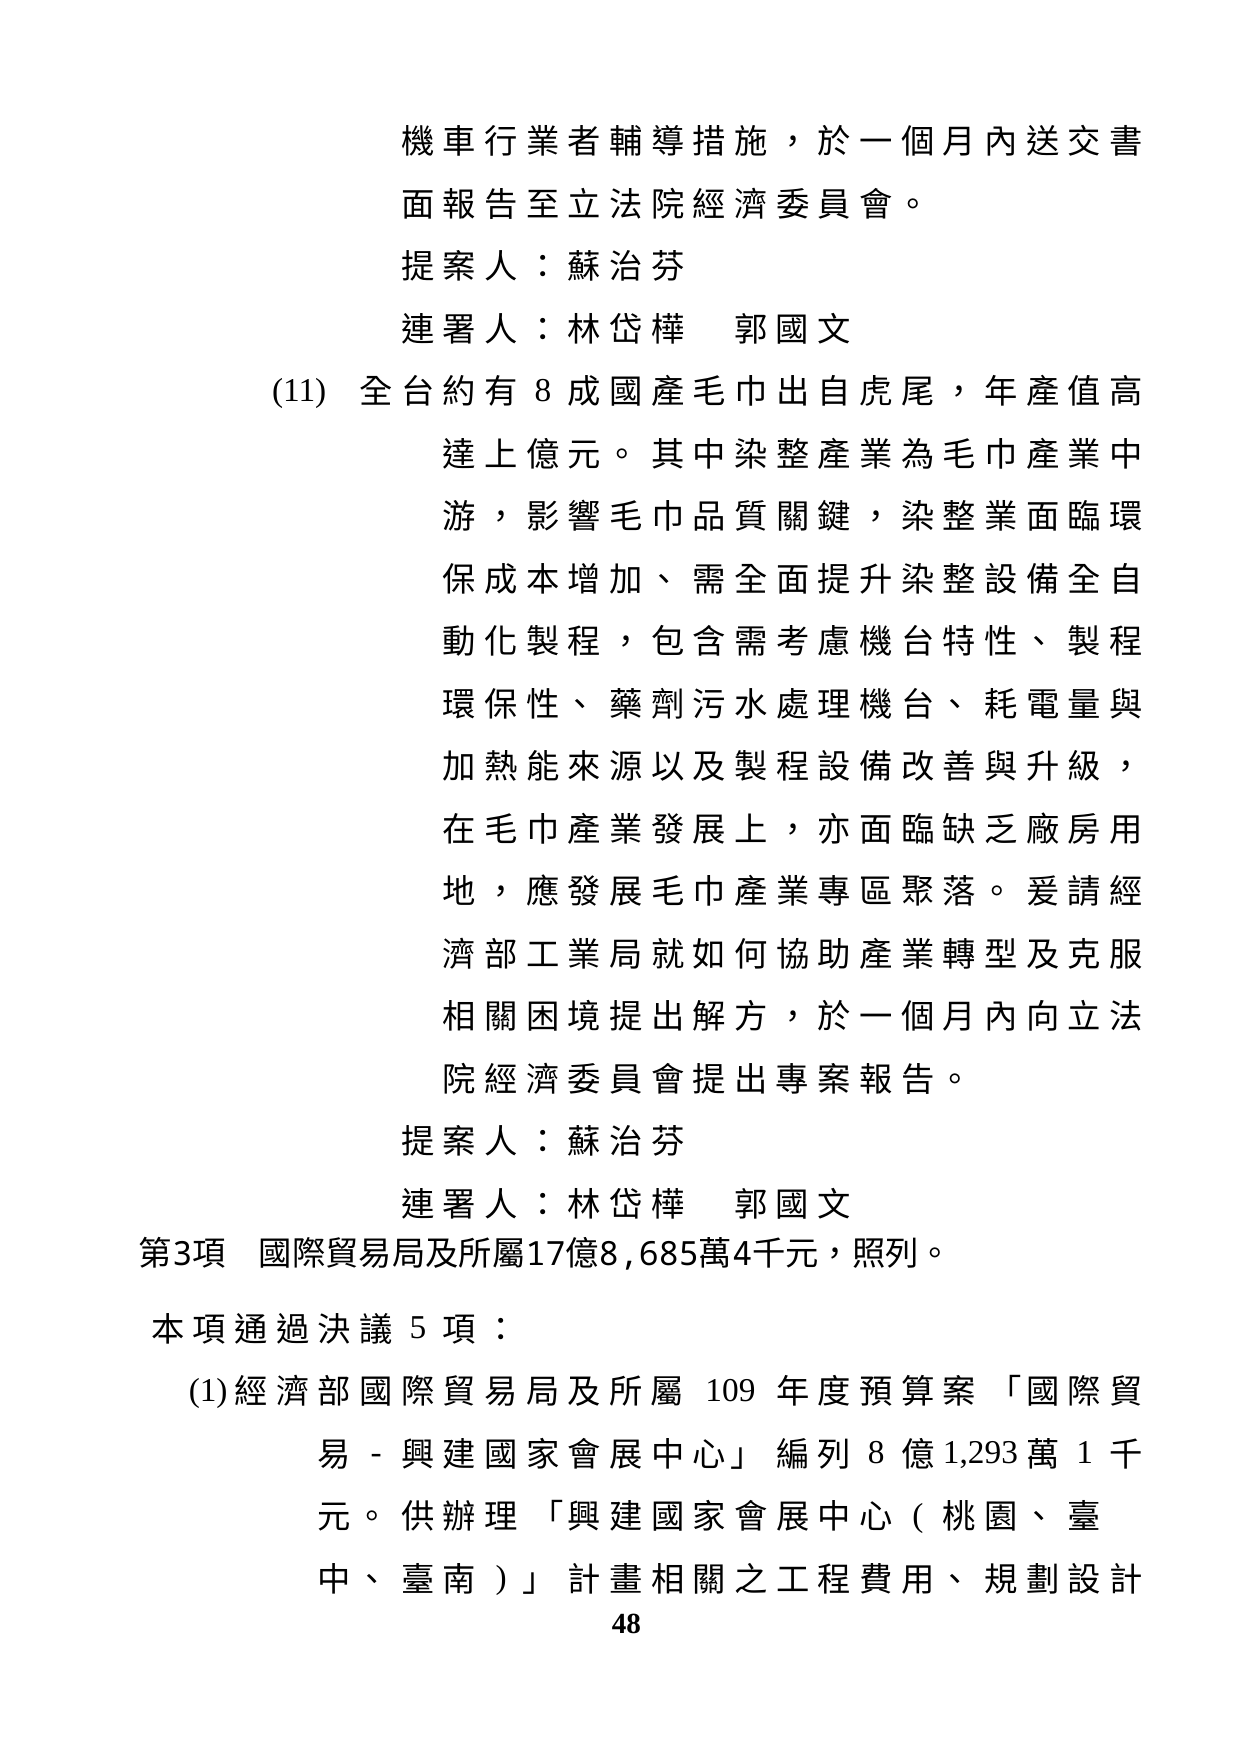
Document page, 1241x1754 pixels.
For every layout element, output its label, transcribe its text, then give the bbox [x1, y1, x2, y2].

text 第3項 國際貿易局及所屬17億8,685萬4千元，照列。 [139, 1222, 1147, 1277]
list 經濟部國際貿易局及所屬109年度預算案「國際貿易-興建國家會展中心」編列8億1,293萬1千元。供辦理「興建國家會展中心(桃園、臺中、臺南)」計畫相關之工程費用、規劃設計 [175, 1347, 1147, 1597]
text 連署人：林岱樺 郭國文 [379, 285, 1043, 347]
list 全台約有8成國產毛巾出自虎尾，年產值高達上億元。其中染整產業為毛巾產業中游，影響毛巾品質關鍵，染整業面臨環保成本增加、需全面提升染整設備全自動化製程，包含需考慮機台特性、製程環保性、藥劑污水處理機台、耗電量與加熱能來源以及製程設備改善與升級，在毛巾產業發展上，亦面臨缺乏廠房用地，應發展毛巾產業專區聚落。爰請經濟部工業局就如何協助產業轉型及克服相關困境提出解方，於一個月內向立法院經濟委員會提出專案報告。 [258, 347, 1147, 1097]
text 本項通過決議5項： [140, 1285, 1147, 1347]
text 提案人：蘇治芬 [379, 222, 1043, 285]
list 機車行業者輔導措施，於一個月內送交書面報告至立法院經濟委員會。 [258, 97, 1147, 222]
text 連署人：林岱樺 郭國文 [379, 1160, 1043, 1222]
text 提案人：蘇治芬 [379, 1097, 1043, 1160]
